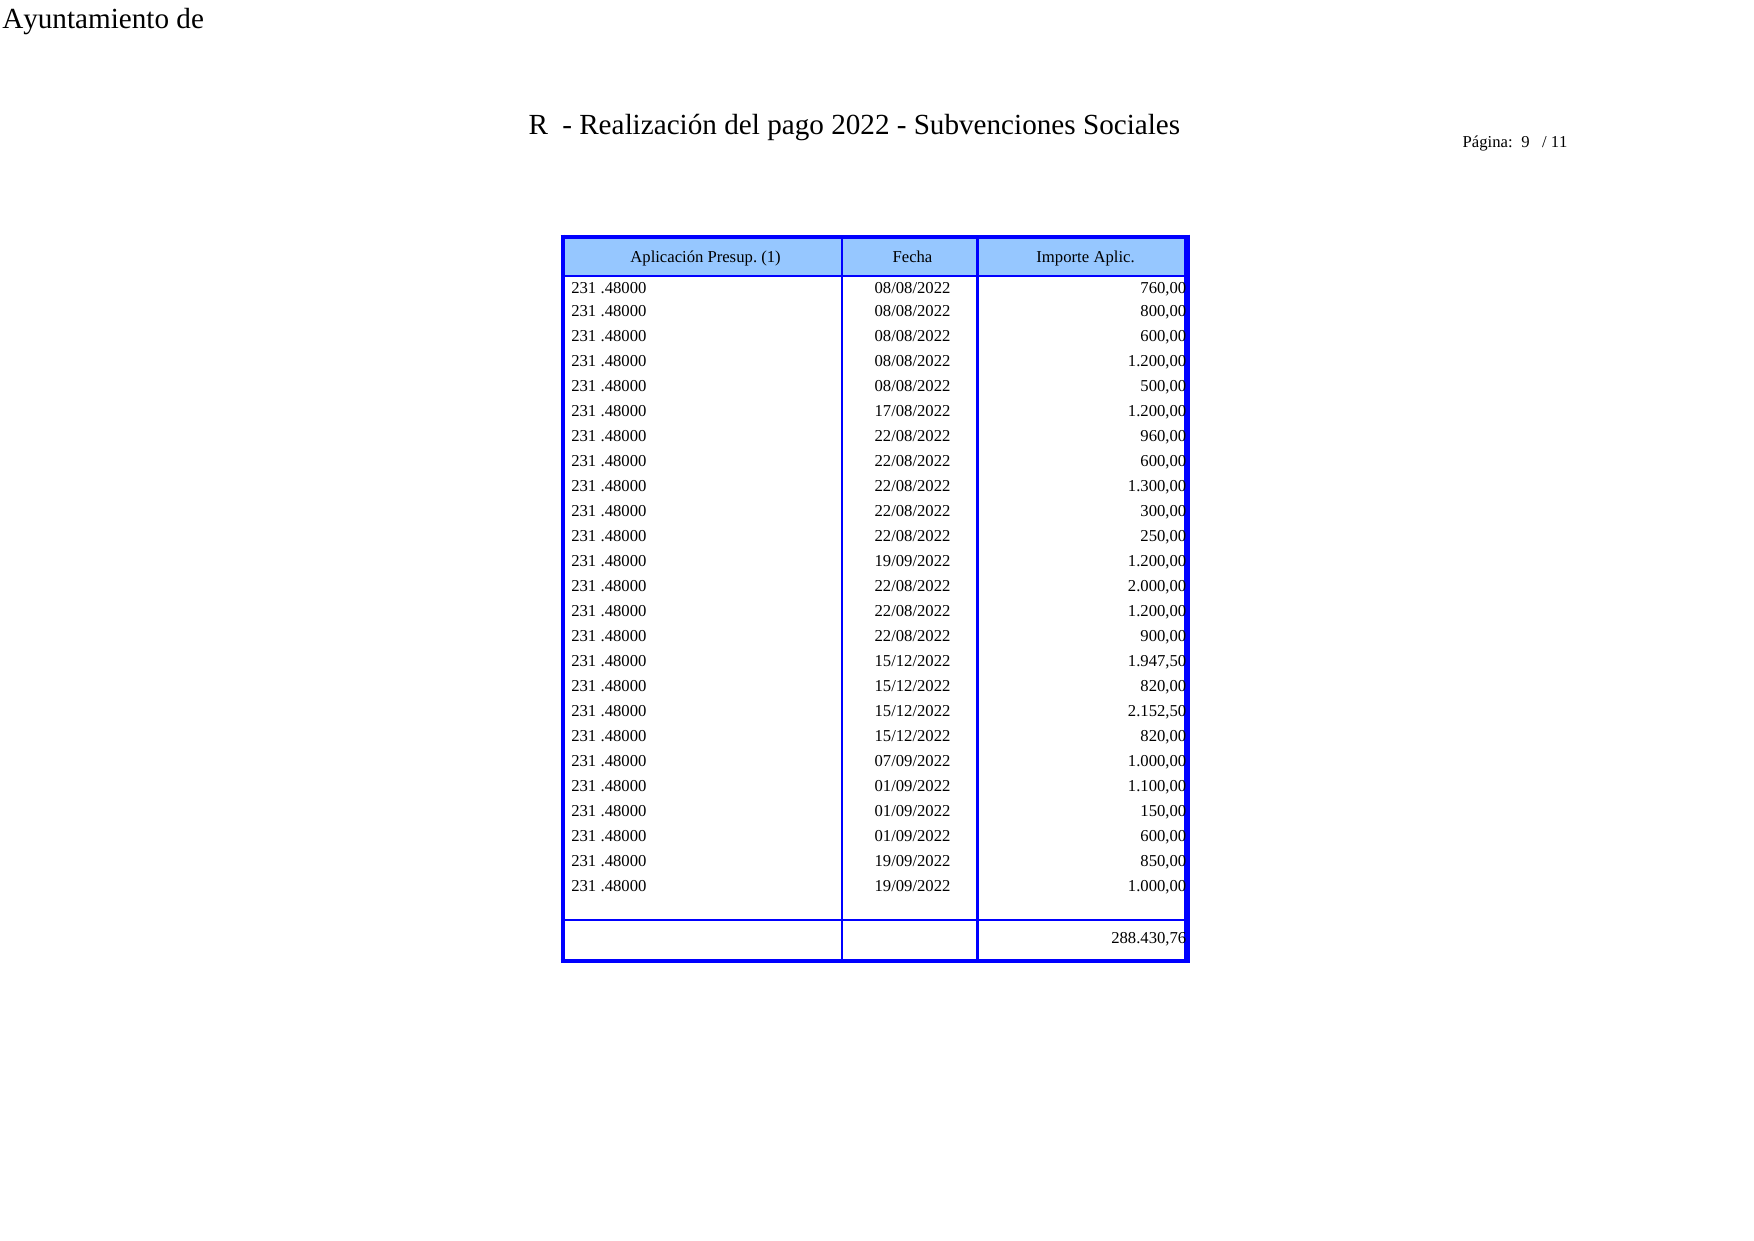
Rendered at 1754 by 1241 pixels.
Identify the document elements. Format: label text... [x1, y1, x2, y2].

table_cell 600,00 [979, 448, 1184, 473]
table_cell 1.200,00 [979, 548, 1184, 573]
table_cell 22/08/2022 [843, 473, 976, 498]
table_cell 1.200,00 [979, 598, 1184, 623]
table_cell 600,00 [979, 323, 1184, 348]
table_cell 08/08/2022 [843, 323, 976, 348]
table_header Aplicación Presup. (1) [565, 239, 841, 275]
table_cell 288.430,76 [979, 921, 1184, 959]
table_cell 1.200,00 [979, 348, 1184, 373]
table_cell 231 .48000 [565, 423, 841, 448]
text R - Realización del pago 2022 - Subvenciones Sociales [524, 107, 1184, 141]
table_cell 820,00 [979, 673, 1184, 698]
table_cell [843, 921, 976, 959]
table_cell 231 .48000 [565, 473, 841, 498]
table_cell 231 .48000 [565, 773, 841, 798]
table_cell 820,00 [979, 723, 1184, 748]
table_cell 850,00 [979, 848, 1184, 873]
table_cell 231 .48000 [565, 573, 841, 598]
table_cell 15/12/2022 [843, 723, 976, 748]
table_cell 500,00 [979, 373, 1184, 398]
table_cell 231 .48000 [565, 548, 841, 573]
table_cell 231 .48000 [565, 673, 841, 698]
table_cell 07/09/2022 [843, 748, 976, 773]
table_cell 300,00 [979, 498, 1184, 523]
table_cell 231 .48000 [565, 373, 841, 398]
table_cell 1.100,00 [979, 773, 1184, 798]
table_cell 231 .48000 [565, 698, 841, 723]
table_cell 2.152,50 [979, 698, 1184, 723]
table_cell 01/09/2022 [843, 823, 976, 848]
table_cell 250,00 [979, 523, 1184, 548]
table_cell 231 .48000 [565, 448, 841, 473]
table_cell 1.200,00 [979, 398, 1184, 423]
text Página: 9 / 11 [252, 132, 1567, 151]
table_cell 1.300,00 [979, 473, 1184, 498]
table_cell 150,00 [979, 798, 1184, 823]
table_cell 760,00 [979, 277, 1184, 298]
table_cell 22/08/2022 [843, 598, 976, 623]
table_cell 15/12/2022 [843, 698, 976, 723]
table_cell 231 .48000 [565, 848, 841, 873]
table_cell 19/09/2022 [843, 848, 976, 873]
table_cell 15/12/2022 [843, 673, 976, 698]
table_cell 08/08/2022 [843, 277, 976, 298]
table_cell 15/12/2022 [843, 648, 976, 673]
table_cell 231 .48000 [565, 873, 841, 918]
table_cell 231 .48000 [565, 823, 841, 848]
table_cell 600,00 [979, 823, 1184, 848]
table_header Fecha [843, 239, 976, 275]
table_cell 231 .48000 [565, 348, 841, 373]
table_cell 08/08/2022 [843, 373, 976, 398]
table_cell 22/08/2022 [843, 448, 976, 473]
table_cell 22/08/2022 [843, 523, 976, 548]
table_cell 22/08/2022 [843, 623, 976, 648]
table_cell 960,00 [979, 423, 1184, 448]
table_cell 1.000,00 [979, 873, 1184, 918]
table_cell 08/08/2022 [843, 298, 976, 323]
table_cell 01/09/2022 [843, 773, 976, 798]
table_cell 231 .48000 [565, 748, 841, 773]
table_header Importe Aplic. [979, 239, 1184, 275]
table_cell [565, 921, 841, 959]
table_cell 22/08/2022 [843, 423, 976, 448]
table_cell 19/09/2022 [843, 873, 976, 918]
table_cell 1.000,00 [979, 748, 1184, 773]
table_cell 231 .48000 [565, 648, 841, 673]
table_cell 231 .48000 [565, 398, 841, 423]
table_cell 2.000,00 [979, 573, 1184, 598]
table_cell 231 .48000 [565, 323, 841, 348]
table_cell 22/08/2022 [843, 573, 976, 598]
table_cell 17/08/2022 [843, 398, 976, 423]
table_cell 1.947,50 [979, 648, 1184, 673]
table_cell 08/08/2022 [843, 348, 976, 373]
table_cell 900,00 [979, 623, 1184, 648]
table_cell 231 .48000 [565, 298, 841, 323]
table_cell 231 .48000 [565, 798, 841, 823]
table_cell 231 .48000 [565, 277, 841, 298]
table_cell 19/09/2022 [843, 548, 976, 573]
table_cell 231 .48000 [565, 523, 841, 548]
table_cell 231 .48000 [565, 623, 841, 648]
table_cell 22/08/2022 [843, 498, 976, 523]
table_cell 01/09/2022 [843, 798, 976, 823]
table_cell 231 .48000 [565, 498, 841, 523]
table_cell 800,00 [979, 298, 1184, 323]
table_cell 231 .48000 [565, 598, 841, 623]
table_cell 231 .48000 [565, 723, 841, 748]
